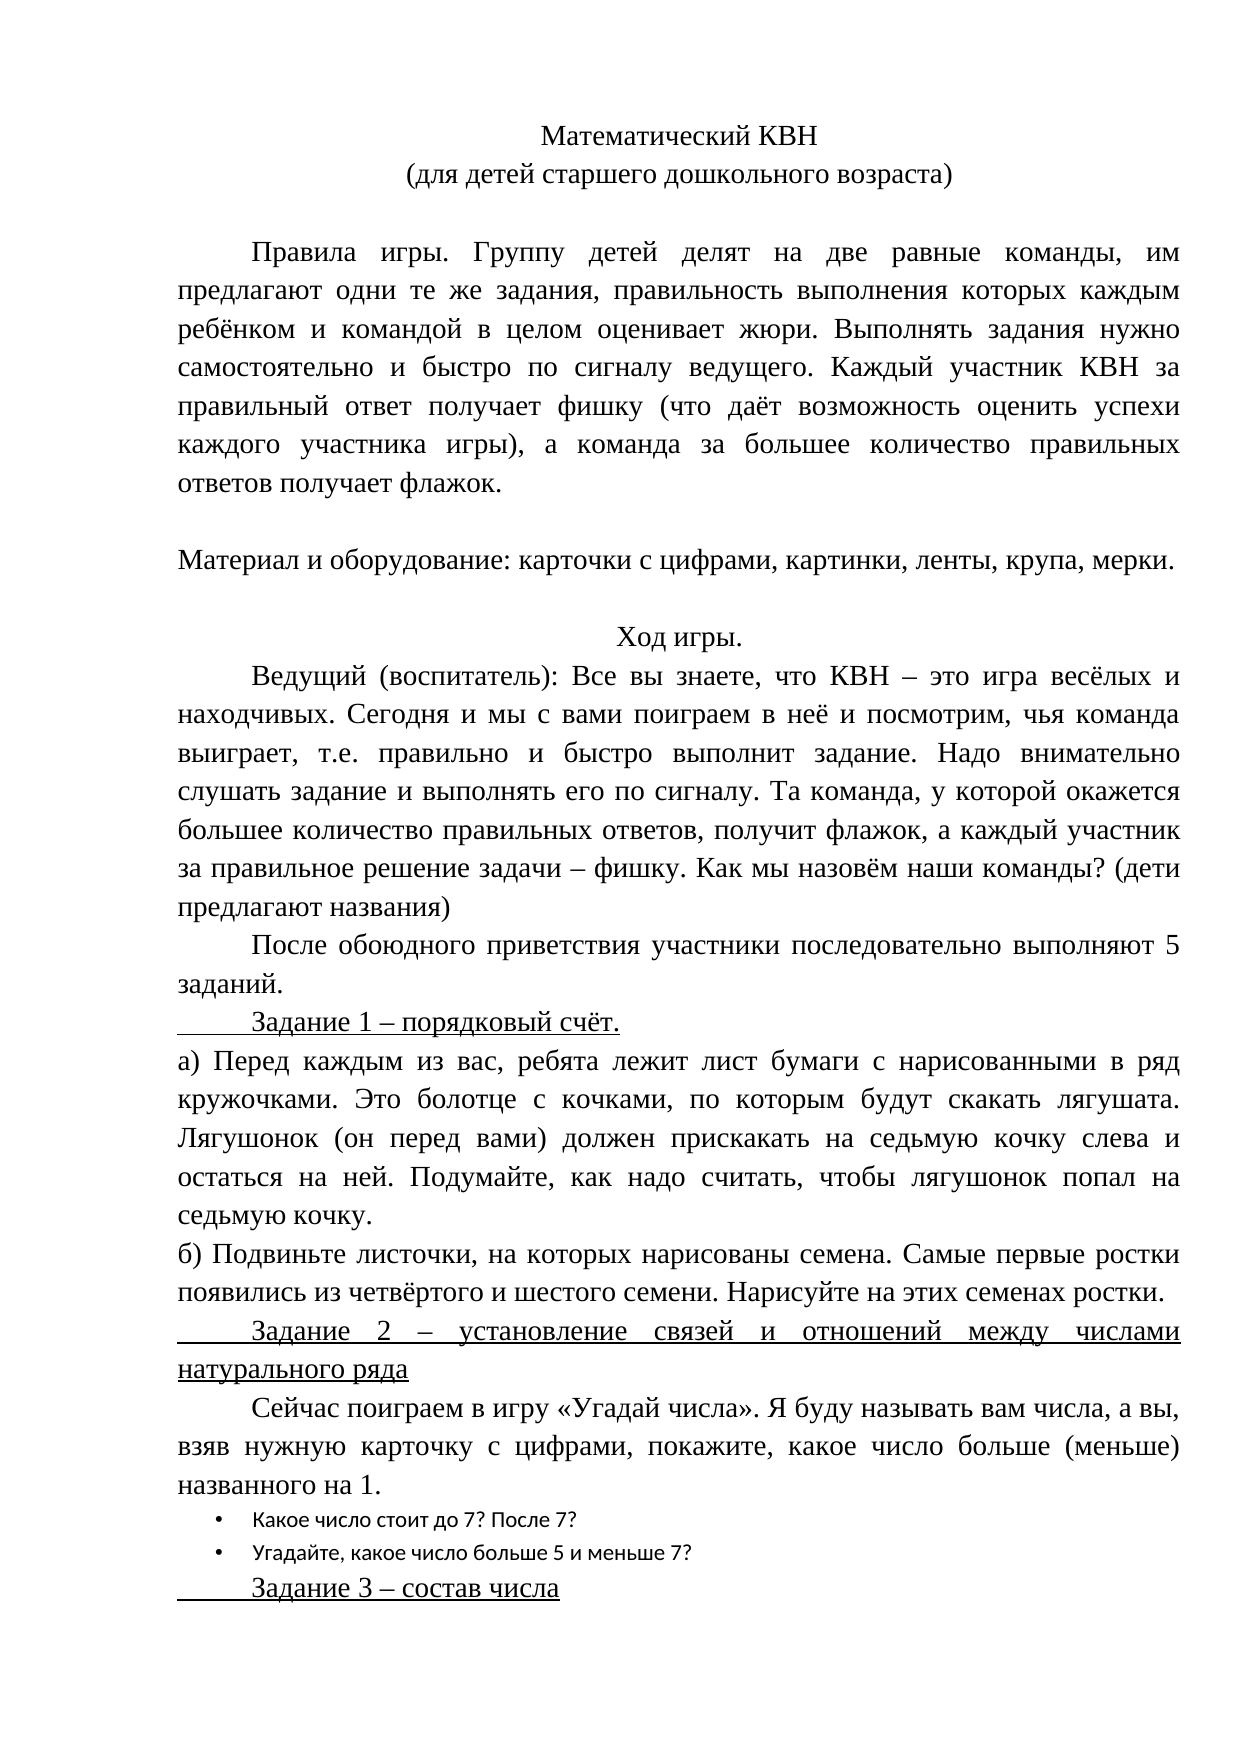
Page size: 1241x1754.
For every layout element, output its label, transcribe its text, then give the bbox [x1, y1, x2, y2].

text Ведущий (воспитатель): Все вы знаете, что КВН – это игра весёлых и находчивых. Сегодня и мы с вами поиграем в неё и посмотрим, чья команда выиграет, т.е. правильно и быстро выполнит задание. Надо внимательно слушать задание и выполнять его по сигналу. Та команда, у которой окажется большее количество правильных ответов, получит флажок, а каждый участник за правильное решение задачи – фишку. Как мы назовём наши команды? (дети предлагают названия) [177, 658, 1181, 922]
text Материал и оборудование: карточки с цифрами, картинки, ленты, крупа, мерки. [177, 542, 1181, 576]
text натурального ряда [177, 1344, 1181, 1385]
text Ход игры. [177, 619, 1181, 653]
text Задание 1 – порядковый счёт. [177, 1004, 1181, 1038]
text Задание 2 – установление связей и отношений между числами [177, 1313, 1181, 1342]
text б) Подвиньте листочки, на которых нарисованы семена. Самые первые ростки появились из четвёртого и шестого семени. Нарисуйте на этих семенах ростки. [177, 1236, 1181, 1308]
text a) Перед каждым из вас, ребята лежит лист бумаги с нарисованными в ряд кружочками. Это болотце с кочками, по которым будут скакать лягушата. Лягушонок (он перед вами) должен прискакать на седьмую кочку слева и остаться на ней. Подумайте, как надо считать, чтобы лягушонок попал на седьмую кочку. [177, 1043, 1181, 1231]
text Правила игры. Группу детей делят на две равные команды, им предлагают одни те же задания, правильность выполнения которых каждым ребёнком и командой в целом оценивает жюри. Выполнять задания нужно самостоятельно и быстро по сигналу ведущего. Каждый участник КВН за правильный ответ получает фишку (что даёт возможность оценить успехи каждого участника игры), а команда за большее количество правильных ответов получает флажок. [177, 234, 1181, 498]
text Задание 3 – состав числа [177, 1570, 1181, 1603]
list Угадайте, какое число больше 5 и меньше 7? [215, 1538, 1181, 1566]
list Какое число стоит до 7? После 7? [215, 1506, 1181, 1534]
text После обоюдного приветствия участники последовательно выполняют 5 заданий. [177, 927, 1181, 999]
text Математический КВН [177, 118, 1181, 152]
text Сейчас поиграем в игру «Угадай числа». Я буду называть вам числа, а вы, взяв нужную карточку с цифрами, покажите, какое число больше (меньше) названного на 1. [177, 1390, 1181, 1501]
text (для детей старшего дошкольного возраста) [177, 157, 1181, 190]
